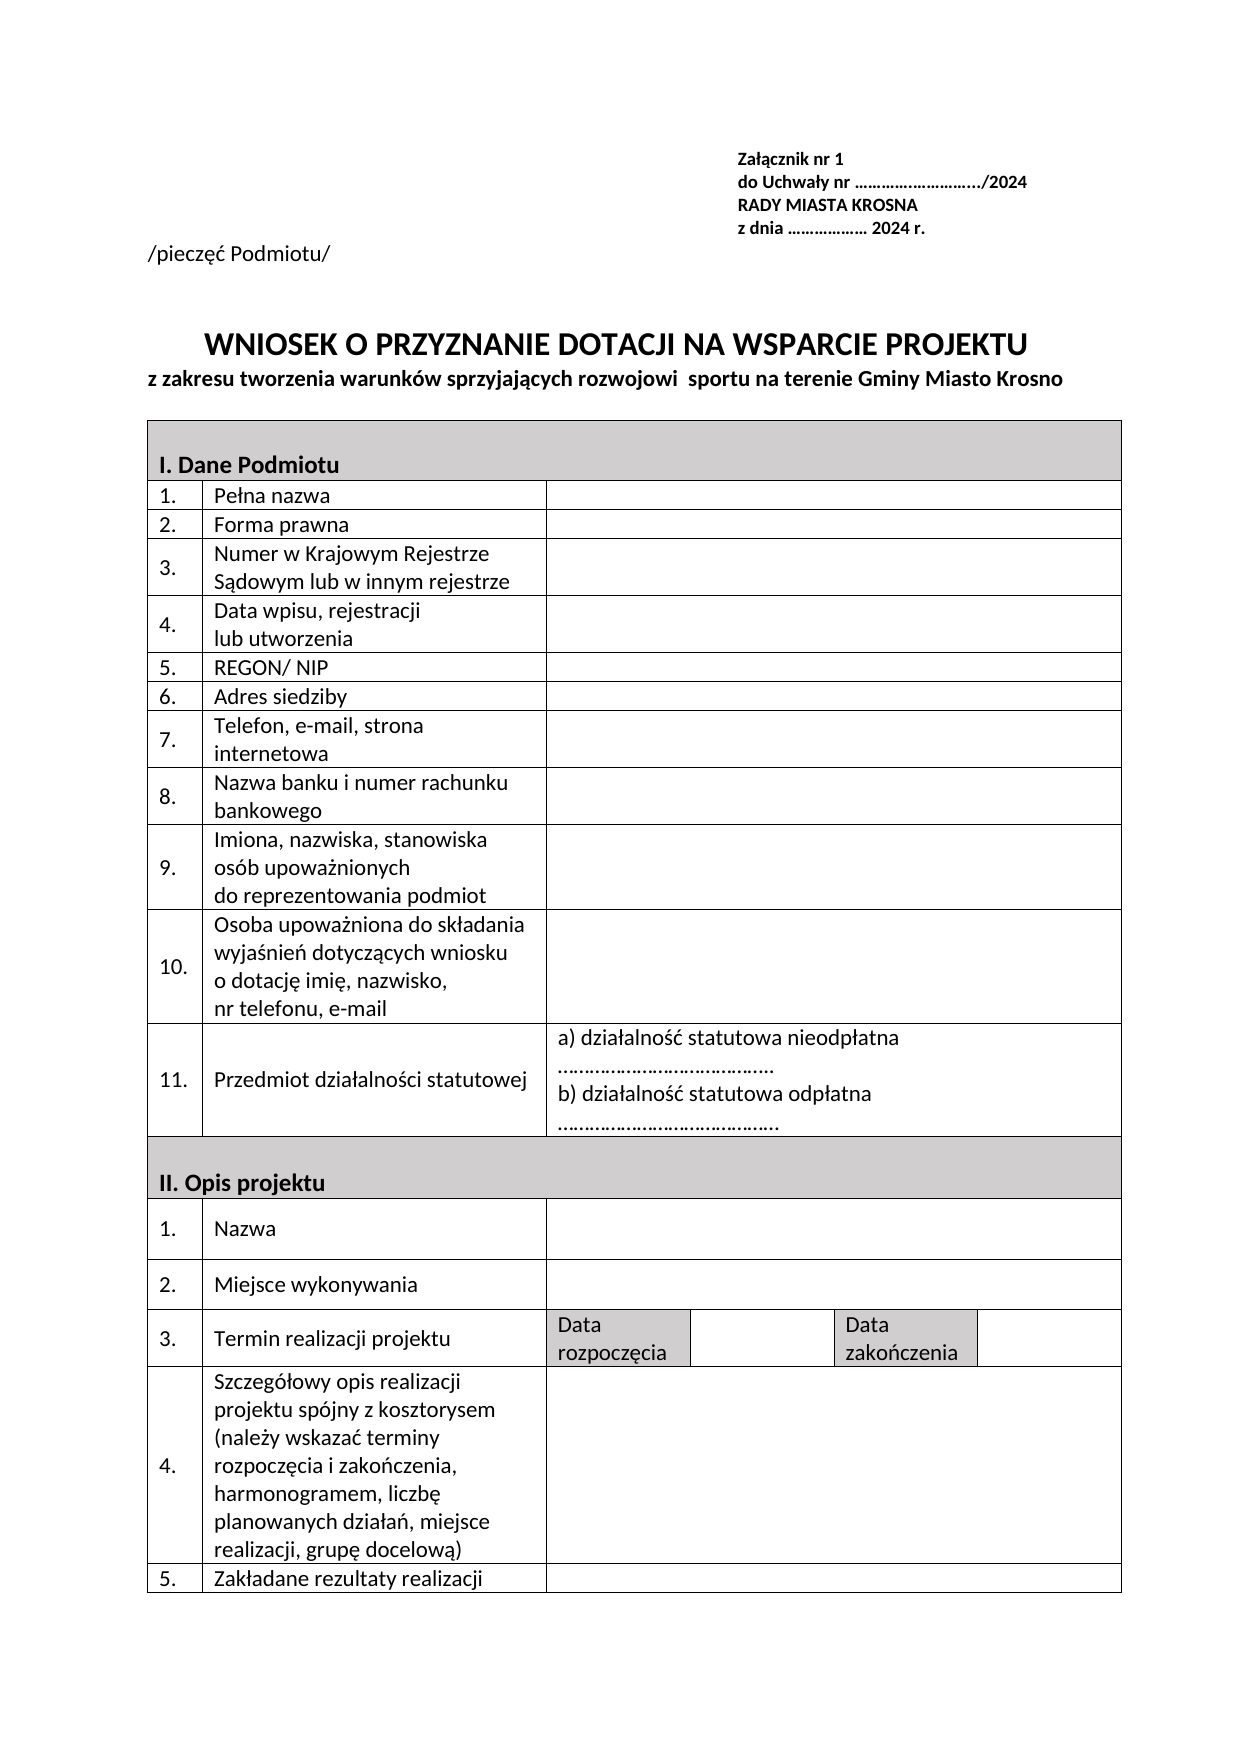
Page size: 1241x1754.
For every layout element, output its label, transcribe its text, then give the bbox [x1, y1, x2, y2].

table_cell Adres siedziby [203, 682, 546, 710]
table_cell Data wpisu, rejestracji lub utworzenia [203, 596, 546, 652]
table_cell 3. [148, 1310, 202, 1366]
table_cell [547, 596, 1121, 652]
table_cell Osoba upoważniona do składania wyjaśnień dotyczących wniosku o dotację imię, nazwisko, nr telefonu, e-mail [203, 910, 546, 1022]
table_cell [547, 768, 1121, 824]
table_cell Data rozpoczęcia [547, 1310, 690, 1366]
table_cell [547, 711, 1121, 767]
table_cell 4. [148, 1367, 202, 1563]
table_cell Nazwa [203, 1199, 546, 1258]
table_cell [547, 539, 1121, 595]
table_cell Termin realizacji projektu [203, 1310, 546, 1366]
text z zakresu tworzenia warunków sprzyjających rozwojowi sportu na terenie Gminy Miasto Krosno [148, 364, 1173, 392]
table_cell Data zakończenia [835, 1310, 977, 1366]
table_cell [547, 682, 1121, 710]
table_cell 4. [148, 596, 202, 652]
table_cell 10. [148, 910, 202, 1022]
table_cell Nazwa banku i numer rachunku bankowego [203, 768, 546, 824]
text Załącznik nr 1 [148, 148, 1093, 171]
table_cell 6. [148, 682, 202, 710]
table_cell Pełna nazwa [203, 481, 546, 509]
table_cell 1. [148, 481, 202, 509]
table_cell [547, 653, 1121, 681]
table_cell [547, 910, 1121, 1022]
text RADY MIASTA KROSNA [148, 193, 1093, 216]
table_cell [547, 825, 1121, 909]
text WNIOSEK O PRZYZNANIE DOTACJI NA WSPARCIE PROJEKTU [148, 323, 1093, 364]
table_cell [547, 510, 1121, 538]
table_cell [547, 1367, 1121, 1563]
table_cell 5. [148, 653, 202, 681]
text do Uchwały nr ………….………….../2024 [148, 171, 1093, 193]
table_cell 2. [148, 510, 202, 538]
table_cell [978, 1310, 1121, 1366]
table_cell [547, 1260, 1121, 1309]
table_header I. Dane Podmiotu [148, 421, 1121, 480]
table_cell 5. [148, 1564, 202, 1592]
table_cell 11. [148, 1024, 202, 1136]
table_cell 8. [148, 768, 202, 824]
table_cell 2. [148, 1260, 202, 1309]
table_cell a) działalność statutowa nieodpłatna ………………………………….. b) działalność statutowa odpłatna …………………………………… [547, 1024, 1121, 1136]
text z dnia ……………… 2024 r. [148, 216, 1093, 239]
table_cell Przedmiot działalności statutowej [203, 1024, 546, 1136]
table_cell REGON/ NIP [203, 653, 546, 681]
table_cell II. Opis projektu [148, 1137, 1121, 1198]
table_cell Forma prawna [203, 510, 546, 538]
table_cell [547, 1564, 1121, 1592]
table_cell Telefon, e-mail, strona internetowa [203, 711, 546, 767]
table_cell [547, 1199, 1121, 1258]
table_cell Zakładane rezultaty realizacji [203, 1564, 546, 1592]
text /pieczęć Podmiotu/ [148, 239, 1093, 267]
table_cell 1. [148, 1199, 202, 1258]
table_cell 7. [148, 711, 202, 767]
table_cell 9. [148, 825, 202, 909]
table_cell Szczegółowy opis realizacji projektu spójny z kosztorysem (należy wskazać terminy rozpoczęcia i zakończenia, harmonogramem, liczbę planowanych działań, miejsce realizacji, grupę docelową) [203, 1367, 546, 1563]
table_cell Numer w Krajowym Rejestrze Sądowym lub w innym rejestrze [203, 539, 546, 595]
table_cell Imiona, nazwiska, stanowiska osób upoważnionych do reprezentowania podmiot [203, 825, 546, 909]
table_cell Miejsce wykonywania [203, 1260, 546, 1309]
table_cell 3. [148, 539, 202, 595]
table_cell [547, 481, 1121, 509]
table_cell [691, 1310, 834, 1366]
